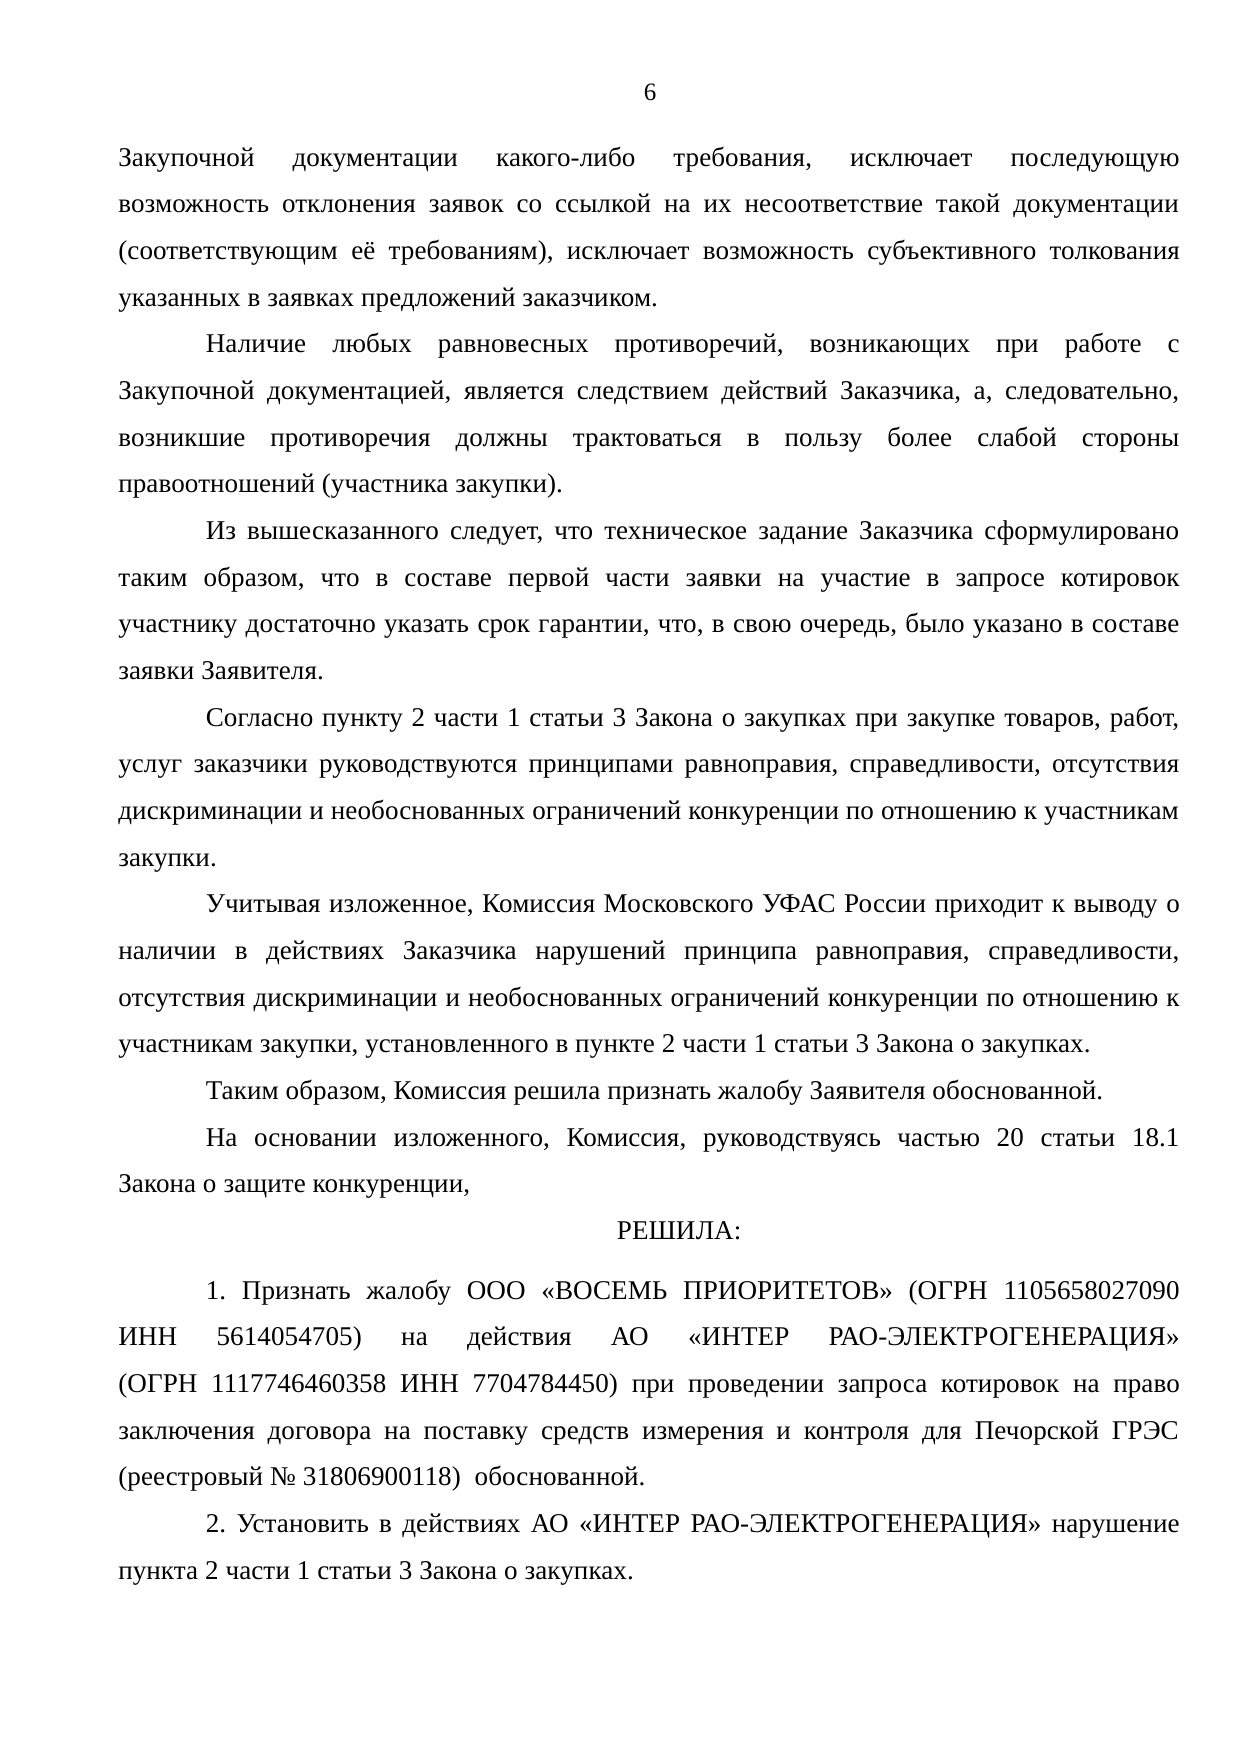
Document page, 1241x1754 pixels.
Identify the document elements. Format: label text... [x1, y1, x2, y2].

text Учитывая изложенное, Комиссия Московского УФАС России приходит к выводу о наличии в действиях Заказчика нарушений принципа равноправия, справедливости, отсутствия дискриминации и необоснованных ограничений конкуренции по отношению к участникам закупки, установленного в пункте 2 части 1 статьи 3 Закона о закупках. [118, 887, 1181, 1058]
text Закупочной документации какого-либо требования, исключает последующую возможность отклонения заявок со ссылкой на их несоответствие такой документации (соответствующим её требованиям), исключает возможность субъективного толкования указанных в заявках предложений заказчиком. [118, 141, 1181, 312]
text 2. Установить в действиях АО «ИНТЕР РАО-ЭЛЕКТРОГЕНЕРАЦИЯ» нарушение пункта 2 части 1 статьи 3 Закона о закупках. [118, 1507, 1181, 1585]
text Из вышесказанного следует, что техническое задание Заказчика сформулировано таким образом, что в составе первой части заявки на участие в запросе котировок участнику достаточно указать срок гарантии, что, в свою очередь, было указано в составе заявки Заявителя. [118, 514, 1181, 685]
text Таким образом, Комиссия решила признать жалобу Заявителя обоснованной. [118, 1074, 1181, 1105]
text 1. Признать жалобу ООО «ВОСЕМЬ ПРИОРИТЕТОВ» (ОГРН 1105658027090 ИНН 5614054705) на действия АО «ИНТЕР РАО-ЭЛЕКТРОГЕНЕРАЦИЯ» (ОГРН 1117746460358 ИНН 7704784450) при проведении запроса котировок на право заключения договора на поставку средств измерения и контроля для Печорской ГРЭС (реестровый № 31806900118) обоснованной. [118, 1274, 1181, 1492]
text Согласно пункту 2 части 1 статьи 3 Закона о закупках при закупке товаров, работ, услуг заказчики руководствуются принципами равноправия, справедливости, отсутствия дискриминации и необоснованных ограничений конкуренции по отношению к участникам закупки. [118, 701, 1181, 872]
text Наличие любых равновесных противоречий, возникающих при работе с Закупочной документацией, является следствием действий Заказчика, а, следовательно, возникшие противоречия должны трактоваться в пользу более слабой стороны правоотношений (участника закупки). [118, 327, 1181, 498]
text РЕШИЛА: [118, 1214, 1181, 1245]
text На основании изложенного, Комиссия, руководствуясь частью 20 статьи 18.1 Закона о защите конкуренции, [118, 1121, 1181, 1198]
